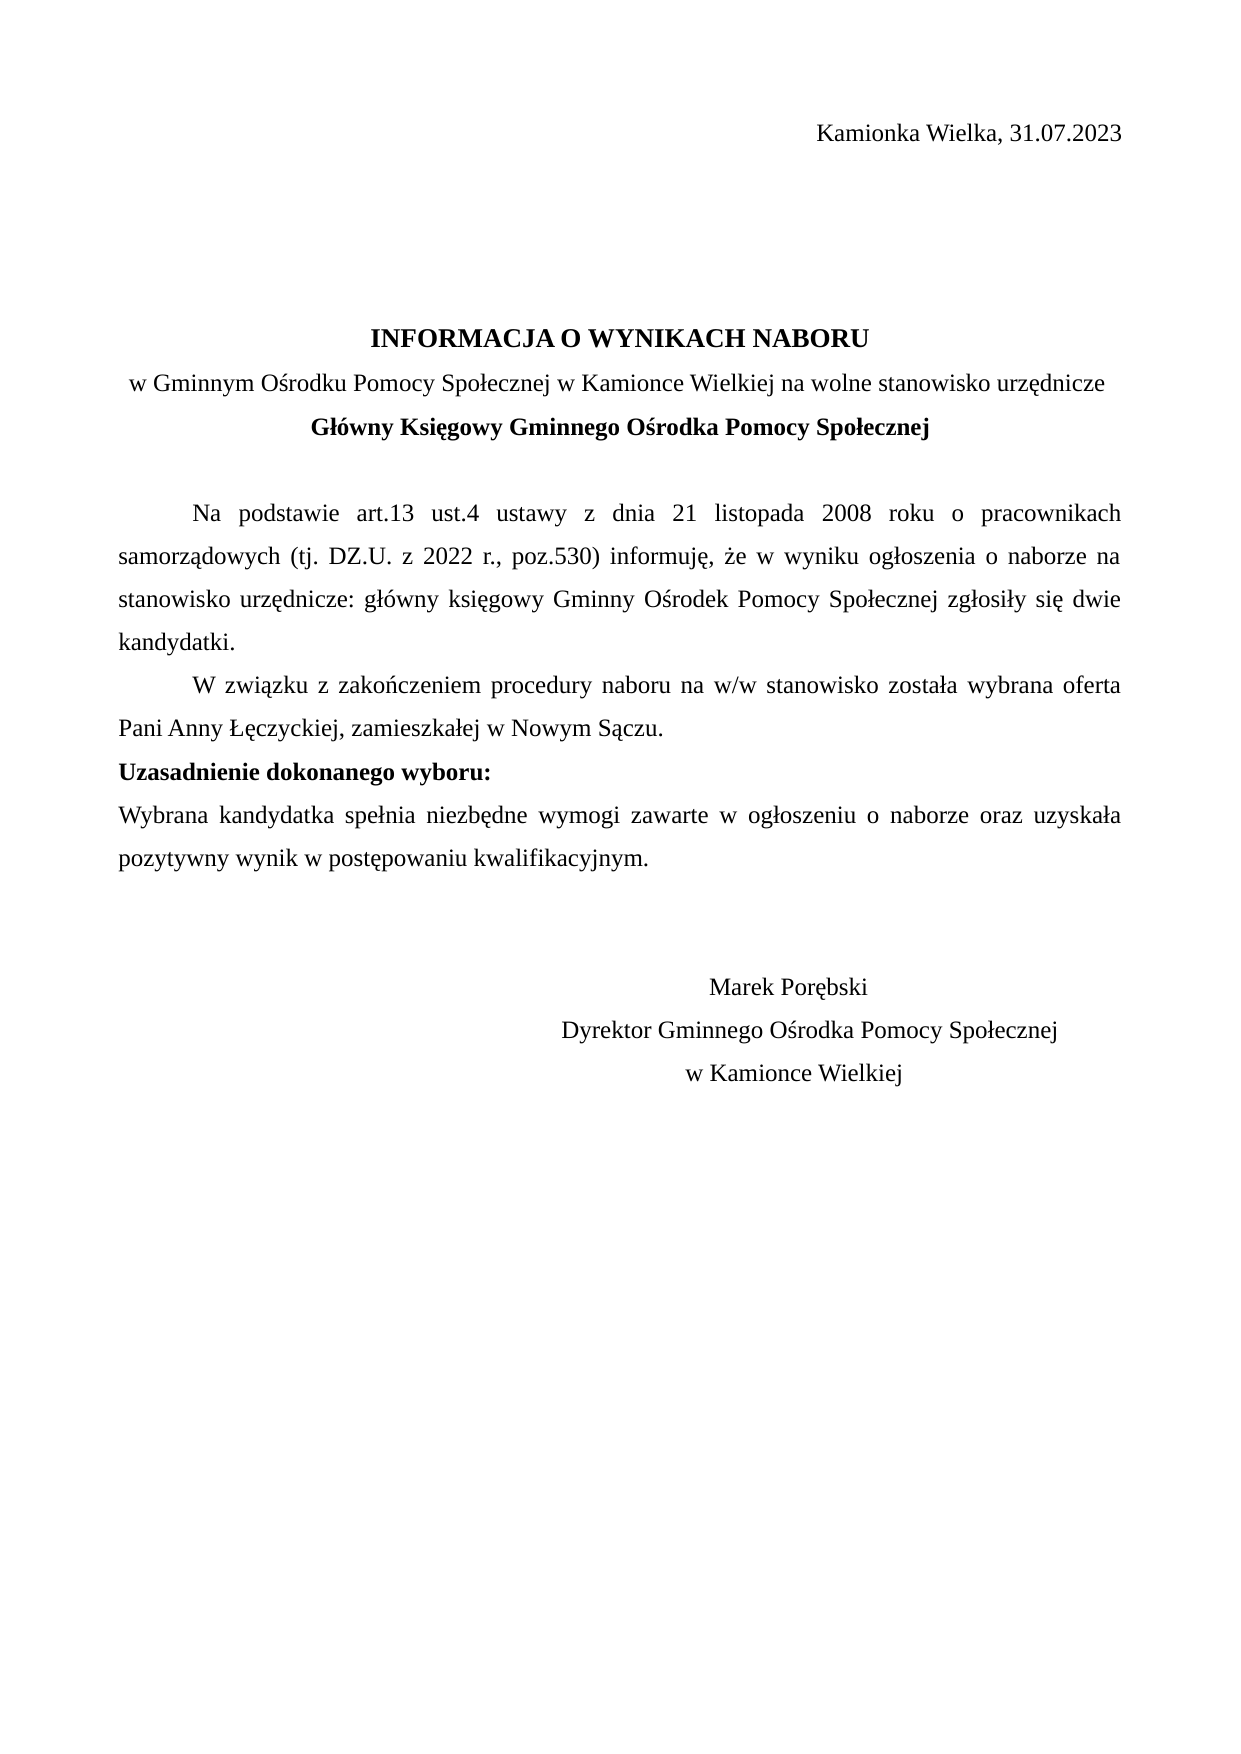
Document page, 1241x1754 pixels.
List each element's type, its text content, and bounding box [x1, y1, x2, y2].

text Marek Porębski [118, 972, 1122, 1001]
text w Gminnym Ośrodku Pomocy Społecznej w Kamionce Wielkiej na wolne stanowisko urzędnicze [118, 368, 1122, 397]
text w Kamionce Wielkiej [118, 1058, 1122, 1087]
text Kamionka Wielka, 31.07.2023 [118, 118, 1122, 147]
text Główny Księgowy Gminnego Ośrodka Pomocy Społecznej [118, 412, 1122, 440]
text Na podstawie art.13 ust.4 ustawy z dnia 21 listopada 2008 roku o pracownikach samorządowych (tj. DZ.U. z 2022 r., poz.530) informuję, że w wyniku ogłoszenia o naborze na stanowisko urzędnicze: główny księgowy Gminny Ośrodek Pomocy Społecznej zgłosiły się dwie kandydatki. [118, 498, 1122, 656]
text INFORMACJA O WYNIKACH NABORU [118, 322, 1122, 353]
text Uzasadnienie dokonanego wyboru: [118, 757, 1122, 785]
text Dyrektor Gminnego Ośrodka Pomocy Społecznej [118, 1015, 1122, 1044]
text Wybrana kandydatka spełnia niezbędne wymogi zawarte w ogłoszeniu o naborze oraz uzyskała pozytywny wynik w postępowaniu kwalifikacyjnym. [118, 800, 1122, 872]
text W związku z zakończeniem procedury naboru na w/w stanowisko została wybrana oferta Pani Anny Łęczyckiej, zamieszkałej w Nowym Sączu. [118, 670, 1122, 742]
